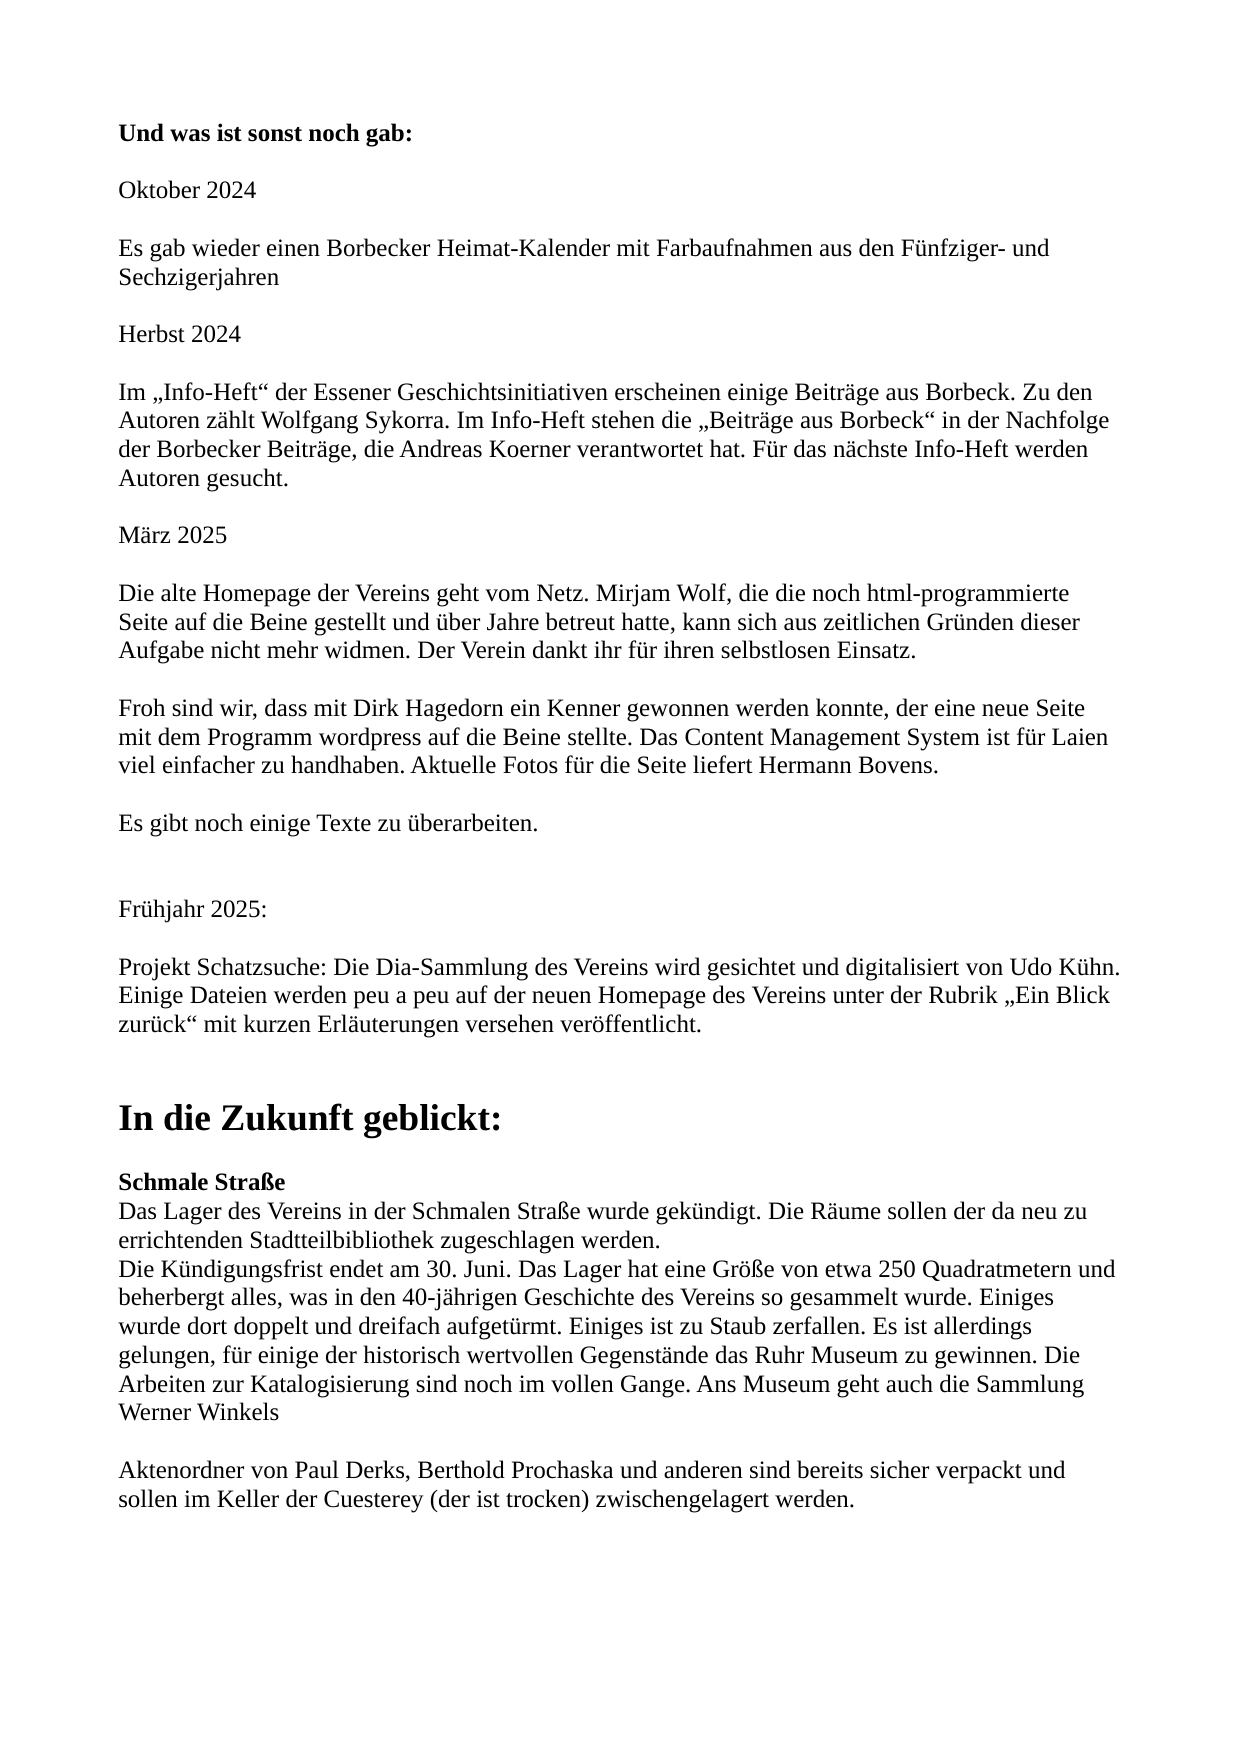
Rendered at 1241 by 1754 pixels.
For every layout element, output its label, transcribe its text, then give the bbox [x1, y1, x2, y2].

text Und was ist sonst noch gab: [118, 118, 1122, 147]
text Oktober 2024 [118, 176, 1122, 204]
text Sechzigerjahren [118, 262, 1122, 291]
text Es gibt noch einige Texte zu überarbeiten. [118, 808, 1122, 837]
text Es gab wieder einen Borbecker Heimat-Kalender mit Farbaufnahmen aus den Fünfziger- und [118, 233, 1122, 262]
text Die alte Homepage der Vereins geht vom Netz. Mirjam Wolf, die die noch html-programmierte Seite auf die Beine gestellt und über Jahre betreut hatte, kann sich aus zeitlichen Gründen dieser Aufgabe nicht mehr widmen. Der Verein dankt ihr für ihren selbstlosen Einsatz. [118, 578, 1122, 664]
text Frühjahr 2025: [118, 894, 1122, 923]
text Das Lager des Vereins in der Schmalen Straße wurde gekündigt. Die Räume sollen der da neu zu errichtenden Stadtteilbibliothek zugeschlagen werden. [118, 1196, 1122, 1254]
text Projekt Schatzsuche: Die Dia-Sammlung des Vereins wird gesichtet und digitalisiert von Udo Kühn. Einige Dateien werden peu a peu auf der neuen Homepage des Vereins unter der Rubrik „Ein Blick zurück“ mit kurzen Erläuterungen versehen veröffentlicht. [118, 952, 1122, 1038]
text März 2025 [118, 521, 1122, 549]
text Schmale Straße [118, 1167, 1122, 1196]
text Die Kündigungsfrist endet am 30. Juni. Das Lager hat eine Größe von etwa 250 Quadratmetern und beherbergt alles, was in den 40-jährigen Geschichte des Vereins so gesammelt wurde. Einiges wurde dort doppelt und dreifach aufgetürmt. Einiges ist zu Staub zerfallen. Es ist allerdings gelungen, für einige der historisch wertvollen Gegenstände das Ruhr Museum zu gewinnen. Die Arbeiten zur Katalogisierung sind noch im vollen Gange. Ans Museum geht auch die Sammlung Werner Winkels [118, 1254, 1122, 1426]
text Herbst 2024 [118, 319, 1122, 348]
text In die Zukunft geblickt: [118, 1096, 1122, 1139]
text Froh sind wir, dass mit Dirk Hagedorn ein Kenner gewonnen werden konnte, der eine neue Seite mit dem Programm wordpress auf die Beine stellte. Das Content Management System ist für Laien viel einfacher zu handhaben. Aktuelle Fotos für die Seite liefert Hermann Bovens. [118, 693, 1122, 779]
text Im „Info-Heft“ der Essener Geschichtsinitiativen erscheinen einige Beiträge aus Borbeck. Zu den Autoren zählt Wolfgang Sykorra. Im Info-Heft stehen die „Beiträge aus Borbeck“ in der Nachfolge der Borbecker Beiträge, die Andreas Koerner verantwortet hat. Für das nächste Info-Heft werden Autoren gesucht. [118, 377, 1122, 492]
text Aktenordner von Paul Derks, Berthold Prochaska und anderen sind bereits sicher verpackt und sollen im Keller der Cuesterey (der ist trocken) zwischengelagert werden. [118, 1455, 1122, 1512]
